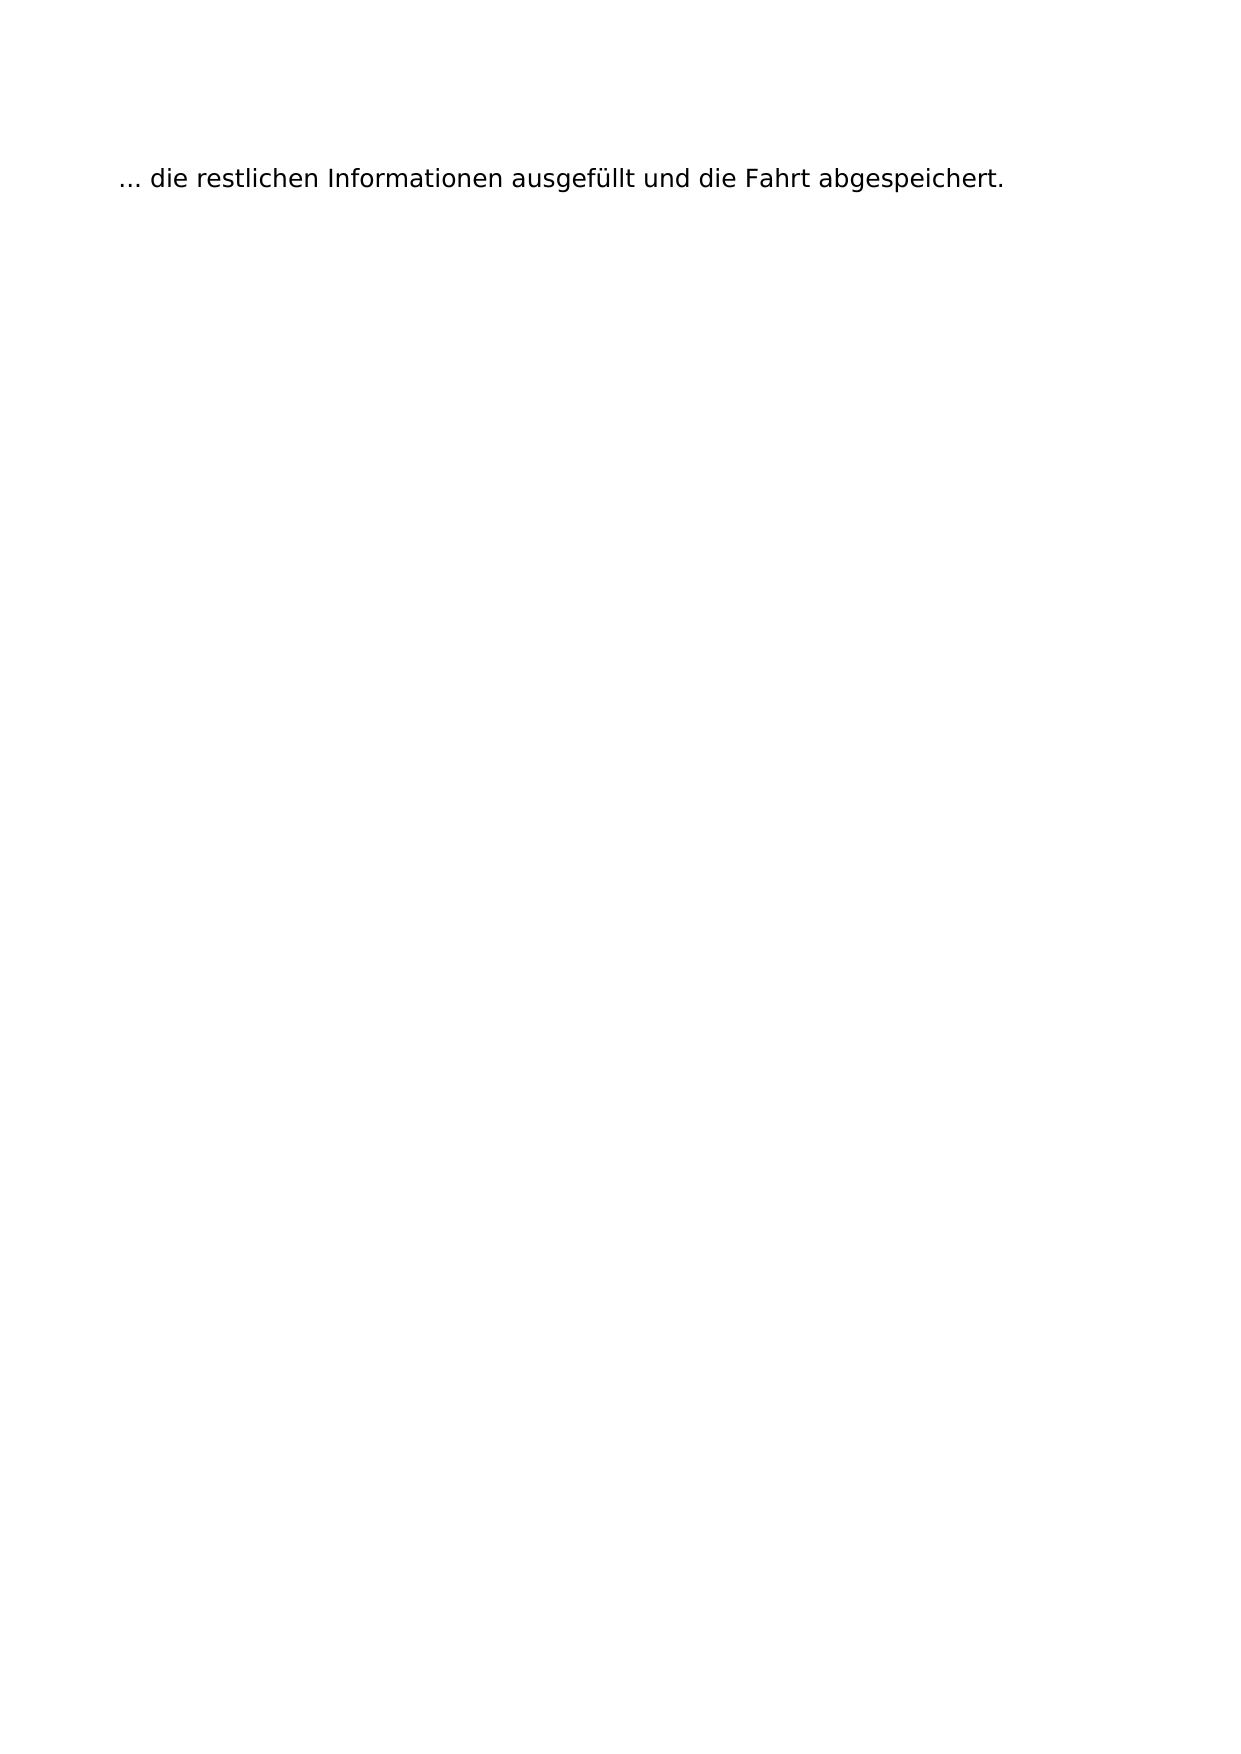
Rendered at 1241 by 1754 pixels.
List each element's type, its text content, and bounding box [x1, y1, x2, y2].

text ... die restlichen Informationen ausgefüllt und die Fahrt abgespeichert. [118, 164, 1122, 193]
